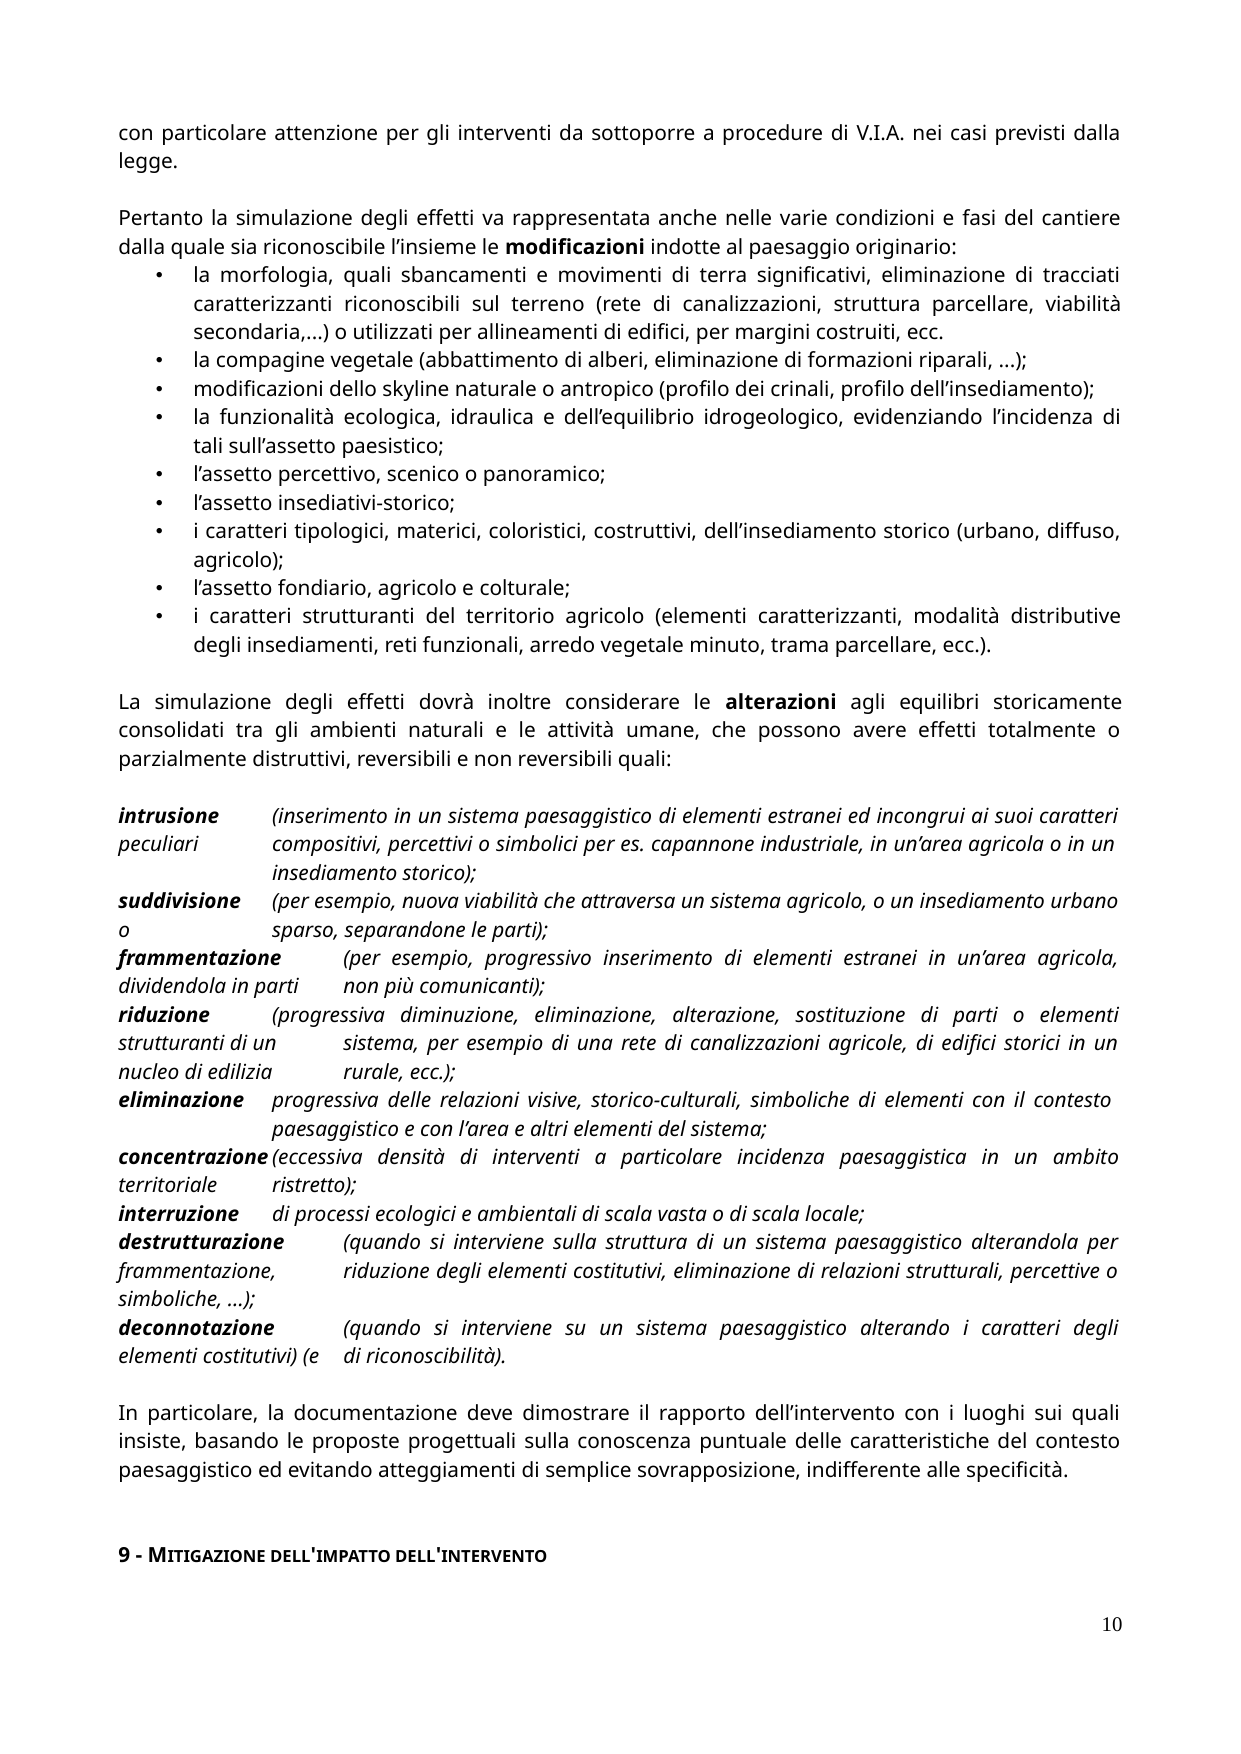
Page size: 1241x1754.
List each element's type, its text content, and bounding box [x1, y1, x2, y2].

text In particolare, la documentazione deve dimostrare il rapporto dell’intervento con i luoghi sui quali insiste, basando le proposte progettuali sulla conoscenza puntuale delle caratteristiche del contesto paesaggistico ed evitando atteggiamenti di semplice sovrapposizione, indifferente alle specificità. [118, 1398, 1122, 1483]
text concentrazione (eccessiva densità di interventi a particolare incidenza paesaggistica in un ambito territoriale ristretto); [118, 1142, 1122, 1199]
text interruzione di processi ecologici e ambientali di scala vasta o di scala locale; [118, 1199, 1122, 1227]
text Pertanto la simulazione degli effetti va rappresentata anche nelle varie condizioni e fasi del cantiere dalla quale sia riconoscibile l’insieme le modificazioni indotte al paesaggio originario: [118, 203, 1122, 260]
list l’assetto percettivo, scenico o panoramico; [156, 459, 1122, 488]
list modificazioni dello skyline naturale o antropico (profilo dei crinali, profilo dell’insediamento); [156, 374, 1122, 402]
list l’assetto fondiario, agricolo e colturale; [156, 573, 1122, 602]
list la funzionalità ecologica, idraulica e dell’equilibrio idrogeologico, evidenziando l’incidenza di tali sull’assetto paesistico; [156, 402, 1122, 459]
text frammentazione (per esempio, progressivo inserimento di elementi estranei in un’area agricola, dividendola in parti non più comunicanti); [118, 943, 1122, 1000]
text La simulazione degli effetti dovrà inoltre considerare le alterazioni agli equilibri storicamente consolidati tra gli ambienti naturali e le attività umane, che possono avere effetti totalmente o parzialmente distruttivi, reversibili e non reversibili quali: [118, 687, 1122, 772]
text 9 - MITIGAZIONE DELL'IMPATTO DELL'INTERVENTO [118, 1540, 1122, 1569]
text con particolare attenzione per gli interventi da sottoporre a procedure di V.I.A. nei casi previsti dalla legge. [118, 118, 1122, 175]
text suddivisione (per esempio, nuova viabilità che attraversa un sistema agricolo, o un insediamento urbano o sparso, separandone le parti); [118, 886, 1122, 943]
list i caratteri tipologici, materici, coloristici, costruttivi, dell’insediamento storico (urbano, diffuso, agricolo); [156, 516, 1122, 573]
list l’assetto insediativi-storico; [156, 488, 1122, 516]
list i caratteri strutturanti del territorio agricolo (elementi caratterizzanti, modalità distributive degli insediamenti, reti funzionali, arredo vegetale minuto, trama parcellare, ecc.). [156, 602, 1122, 658]
list la compagine vegetale (abbattimento di alberi, eliminazione di formazioni riparali, ...); [156, 346, 1122, 374]
list la morfologia, quali sbancamenti e movimenti di terra significativi, eliminazione di tracciati caratterizzanti riconoscibili sul terreno (rete di canalizzazioni, struttura parcellare, viabilità secondaria,...) o utilizzati per allineamenti di edifici, per margini costruiti, ecc. [156, 260, 1122, 346]
text deconnotazione (quando si interviene su un sistema paesaggistico alterando i caratteri degli elementi costitutivi) (e di riconoscibilità). [118, 1313, 1122, 1370]
text destrutturazione (quando si interviene sulla struttura di un sistema paesaggistico alterandola per frammentazione, riduzione degli elementi costitutivi, eliminazione di relazioni strutturali, percettive o simboliche, …); [118, 1227, 1122, 1313]
text riduzione (progressiva diminuzione, eliminazione, alterazione, sostituzione di parti o elementi strutturanti di un sistema, per esempio di una rete di canalizzazioni agricole, di edifici storici in un nucleo di edilizia rurale, ecc.); [118, 1000, 1122, 1085]
text eliminazione progressiva delle relazioni visive, storico-culturali, simboliche di elementi con il contesto paesaggistico e con l’area e altri elementi del sistema; [118, 1085, 1122, 1142]
text intrusione (inserimento in un sistema paesaggistico di elementi estranei ed incongrui ai suoi caratteri peculiari compositivi, percettivi o simbolici per es. capannone industriale, in un’area agricola o in un insediamento storico); [118, 801, 1122, 886]
